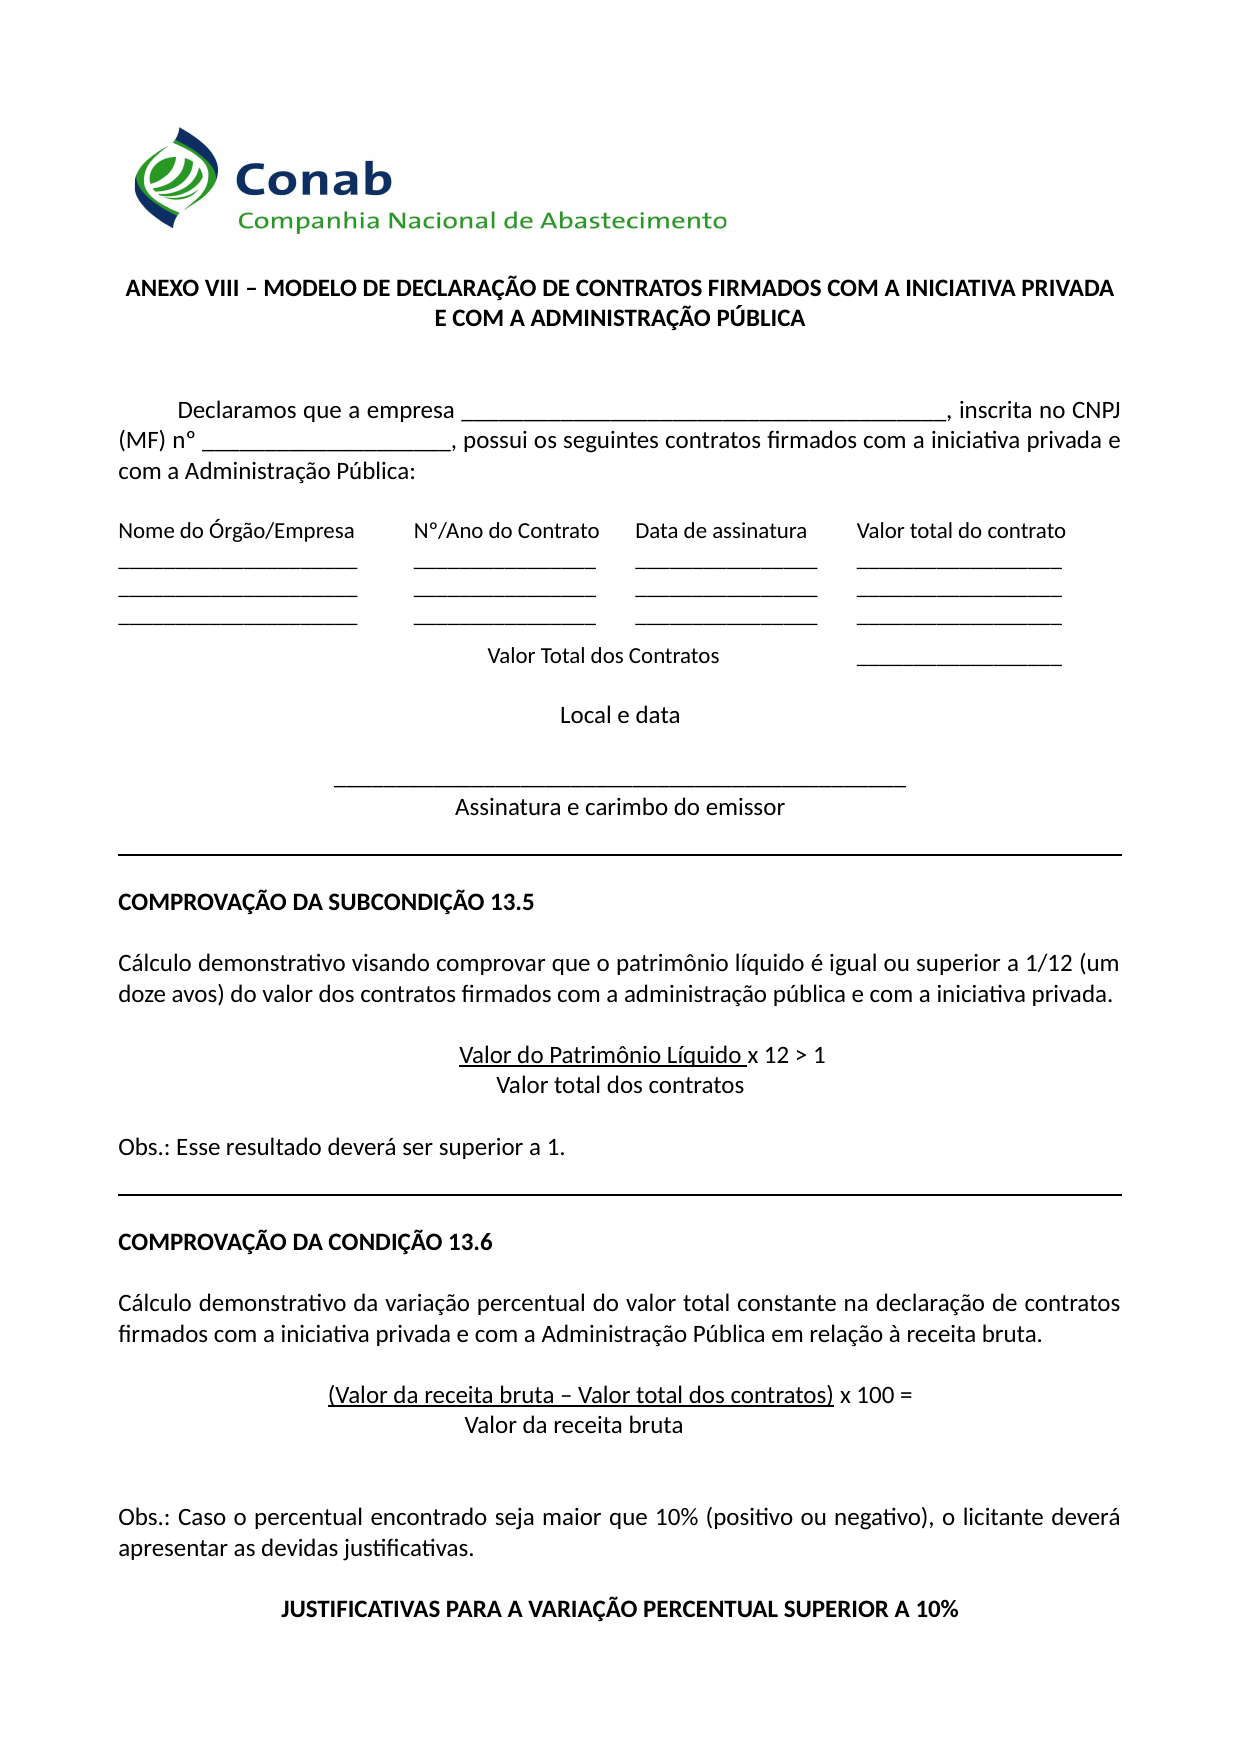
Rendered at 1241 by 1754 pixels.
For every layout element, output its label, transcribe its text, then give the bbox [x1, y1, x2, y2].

text ANEXO VIII – MODELO DE DECLARAÇÃO DE CONTRATOS FIRMADOS COM A INICIATIVA PRIVADA E COM A ADMINISTRAÇÃO PÚBLICA [118, 272, 1122, 333]
text (Valor da receita bruta – Valor total dos contratos) x 100 = [118, 1379, 1122, 1409]
text Nome do Órgão/Empresa Nº/Ano do Contrato Data de assinatura Valor total do contrato [118, 516, 1122, 544]
text Valor Total dos Contratos __________________ [118, 641, 1122, 669]
text Local e data [118, 699, 1122, 730]
text _____________________ ________________ ________________ __________________ [118, 600, 1122, 628]
text JUSTIFICATIVAS PARA A VARIAÇÃO PERCENTUAL SUPERIOR A 10% [118, 1593, 1122, 1623]
text COMPROVAÇÃO DA CONDIÇÃO 13.6 [118, 1226, 1122, 1257]
text ______________________________________________ [118, 760, 1122, 791]
text Obs.: Caso o percentual encontrado seja maior que 10% (positivo ou negativo), o licitante deverá apresentar as devidas justificativas. [118, 1501, 1122, 1562]
text Obs.: Esse resultado deverá ser superior a 1. [118, 1131, 1122, 1161]
text Declaramos que a empresa _______________________________________, inscrita no CNPJ (MF) nº ____________________, possui os seguintes contratos firmados com a iniciativa privada e com a Administração Pública: [118, 394, 1122, 486]
text Valor do Patrimônio Líquido x 12 > 1 [162, 1039, 1122, 1070]
text _____________________ ________________ ________________ __________________ [118, 544, 1122, 572]
text Assinatura e carimbo do emissor [118, 791, 1122, 821]
text Valor total dos contratos [118, 1070, 1122, 1100]
text Cálculo demonstrativo da variação percentual do valor total constante na declaração de contratos firmados com a iniciativa privada e com a Administração Pública em relação à receita bruta. [118, 1287, 1122, 1348]
picture [134, 127, 727, 234]
text Cálculo demonstrativo visando comprovar que o patrimônio líquido é igual ou superior a 1/12 (um doze avos) do valor dos contratos firmados com a administração pública e com a iniciativa privada. [118, 948, 1122, 1009]
text COMPROVAÇÃO DA SUBCONDIÇÃO 13.5 [118, 887, 1122, 917]
text Valor da receita bruta [192, 1409, 1122, 1440]
text _____________________ ________________ ________________ __________________ [118, 572, 1122, 600]
